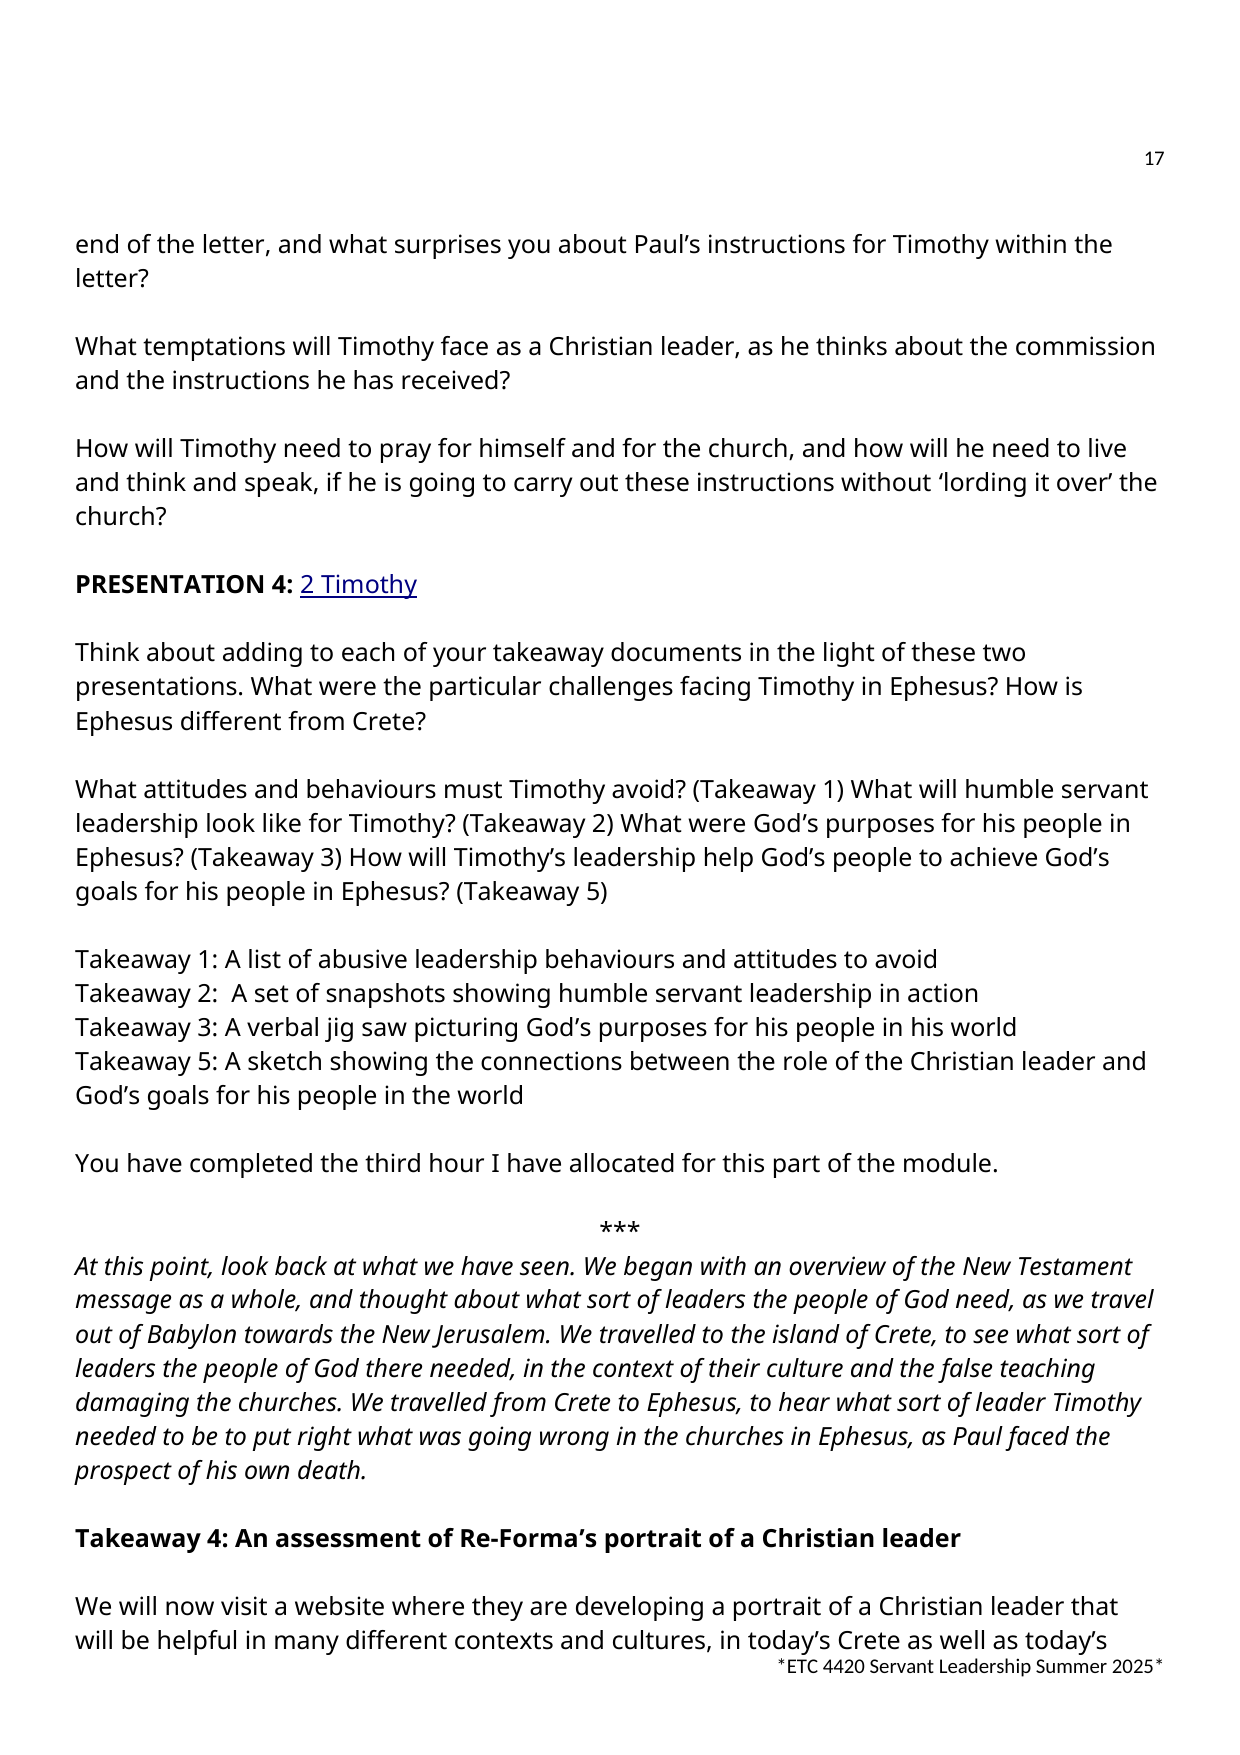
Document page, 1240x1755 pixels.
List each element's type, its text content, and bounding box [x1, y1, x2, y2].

text Takeaway 4: An assessment of Re-Forma’s portrait of a Christian leader [75, 1521, 1164, 1555]
text What temptations will Timothy face as a Christian leader, as he thinks about the commission and the instructions he has received? [75, 328, 1164, 397]
text What attitudes and behaviours must Timothy avoid? (Takeaway 1) What will humble servant leadership look like for Timothy? (Takeaway 2) What were God’s purposes for his people in Ephesus? (Takeaway 3) How will Timothy’s leadership help God’s people to achieve God’s goals for his people in Ephesus? (Takeaway 5) [75, 771, 1164, 907]
text *** [75, 1214, 1164, 1248]
text Think about adding to each of your takeaway documents in the light of these two presentations. What were the particular challenges facing Timothy in Ephesus? How is Ephesus different from Crete? [75, 635, 1164, 737]
text Takeaway 1: A list of abusive leadership behaviours and attitudes to avoid [75, 942, 1164, 976]
text end of the letter, and what surprises you about Paul’s instructions for Timothy within the letter? [75, 226, 1164, 294]
text PRESENTATION 4: 2 Timothy [75, 567, 1164, 601]
text Takeaway 2: A set of snapshots showing humble servant leadership in action [75, 976, 1164, 1010]
text Takeaway 3: A verbal jig saw picturing God’s purposes for his people in his world [75, 1010, 1164, 1044]
text We will now visit a website where they are developing a portrait of a Christian leader that will be helpful in many different contexts and cultures, in today’s Crete as well as today’s [75, 1589, 1164, 1657]
text You have completed the third hour I have allocated for this part of the module. [75, 1146, 1164, 1180]
text How will Timothy need to pray for himself and for the church, and how will he need to live and think and speak, if he is going to carry out these instructions without ‘lording it over’ the church? [75, 431, 1164, 533]
text At this point, look back at what we have seen. We began with an overview of the New Testament message as a whole, and thought about what sort of leaders the people of God need, as we travel out of Babylon towards the New Jerusalem. We travelled to the island of Crete, to see what sort of leaders the people of God there needed, in the context of their culture and the false teaching damaging the churches. We travelled from Crete to Ephesus, to hear what sort of leader Timothy needed to be to put right what was going wrong in the churches in Ephesus, as Paul faced the prospect of his own death. [75, 1248, 1164, 1487]
text Takeaway 5: A sketch showing the connections between the role of the Christian leader and God’s goals for his people in the world [75, 1044, 1164, 1112]
